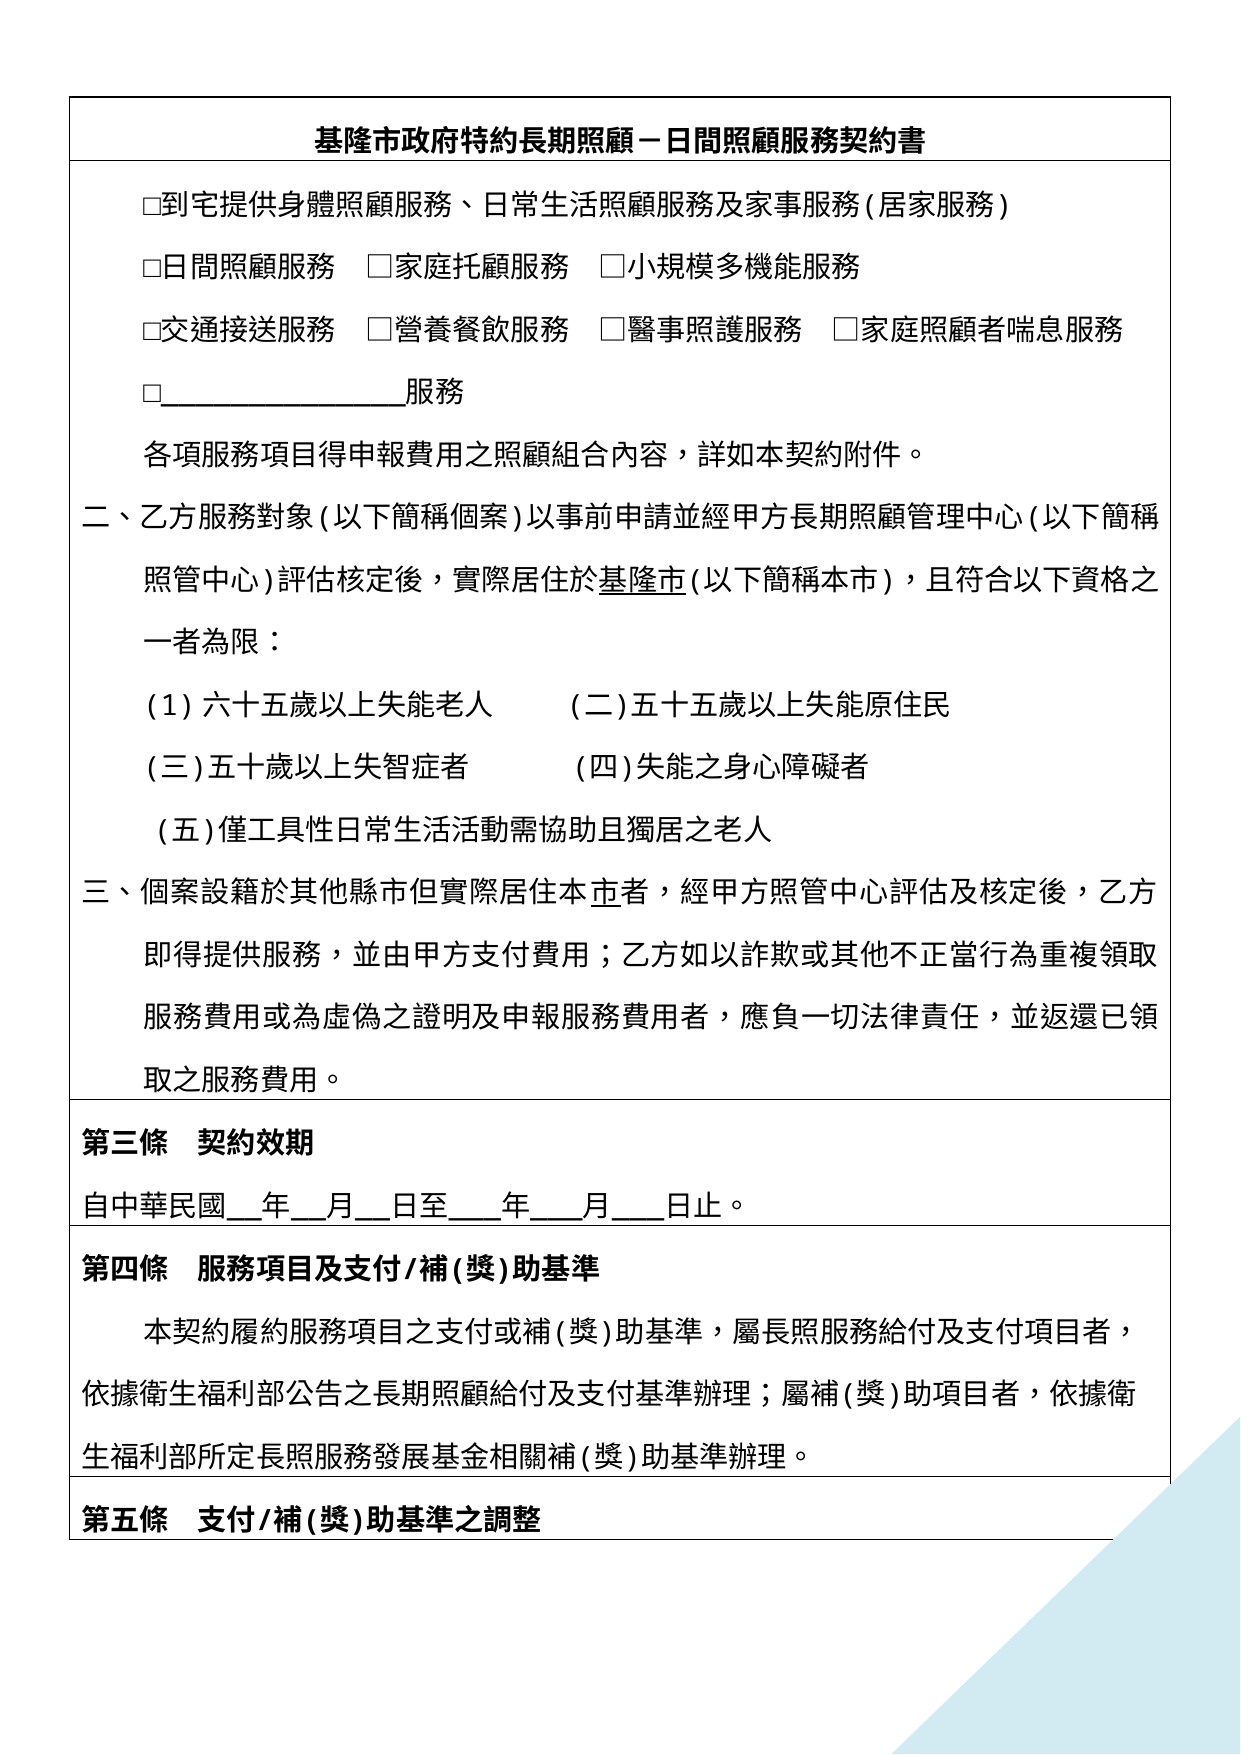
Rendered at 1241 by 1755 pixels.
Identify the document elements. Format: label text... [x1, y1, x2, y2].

table_cell 第四條 服務項目及支付/補(獎)助基準 本契約履約服務項目之支付或補(獎)助基準，屬長照服務給付及支付項目者，依據衛生福利部公告之長期照顧給付及支付基準辦理；屬補(獎)助項目者，依據衛生福利部所定長照服務發展基金相關補(獎)助基準辦理。 [70, 1226, 1170, 1476]
table_header 基隆市政府特約長期照顧－日間照顧服務契約書 [70, 98, 1170, 160]
table_cell □到宅提供身體照顧服務、日常生活照顧服務及家事服務(居家服務) □日間照顧服務 □家庭托顧服務 □小規模多機能服務 □交通接送服務 □營養餐飲服務 □醫事照護服務 □家庭照顧者喘息服務 □______________服務 各項服務項目得申報費用之照顧組合內容，詳如本契約附件。 二、乙方服務對象(以下簡稱個案)以事前申請並經甲方長期照顧管理中心(以下簡稱照管中心)評估核定後，實際居住於基隆市(以下簡稱本市)，且符合以下資格之一者為限： 六十五歲以上失能老人 (二)五十五歲以上失能原住民 (三)五十歲以上失智症者 (四)失能之身心障礙者 (五)僅工具性日常生活活動需協助且獨居之老人 三、個案設籍於其他縣市但實際居住本市者，經甲方照管中心評估及核定後，乙方即得提供服務，並由甲方支付費用；乙方如以詐欺或其他不正當行為重複領取服務費用或為虛偽之證明及申報服務費用者，應負一切法律責任，並返還已領取之服務費用。 [70, 161, 1170, 1098]
table_cell 第五條 支付/補(獎)助基準之調整 [70, 1477, 1170, 1539]
table_cell 第三條 契約效期 自中華民國__年__月__日至___年___月___日止。 [70, 1100, 1170, 1224]
